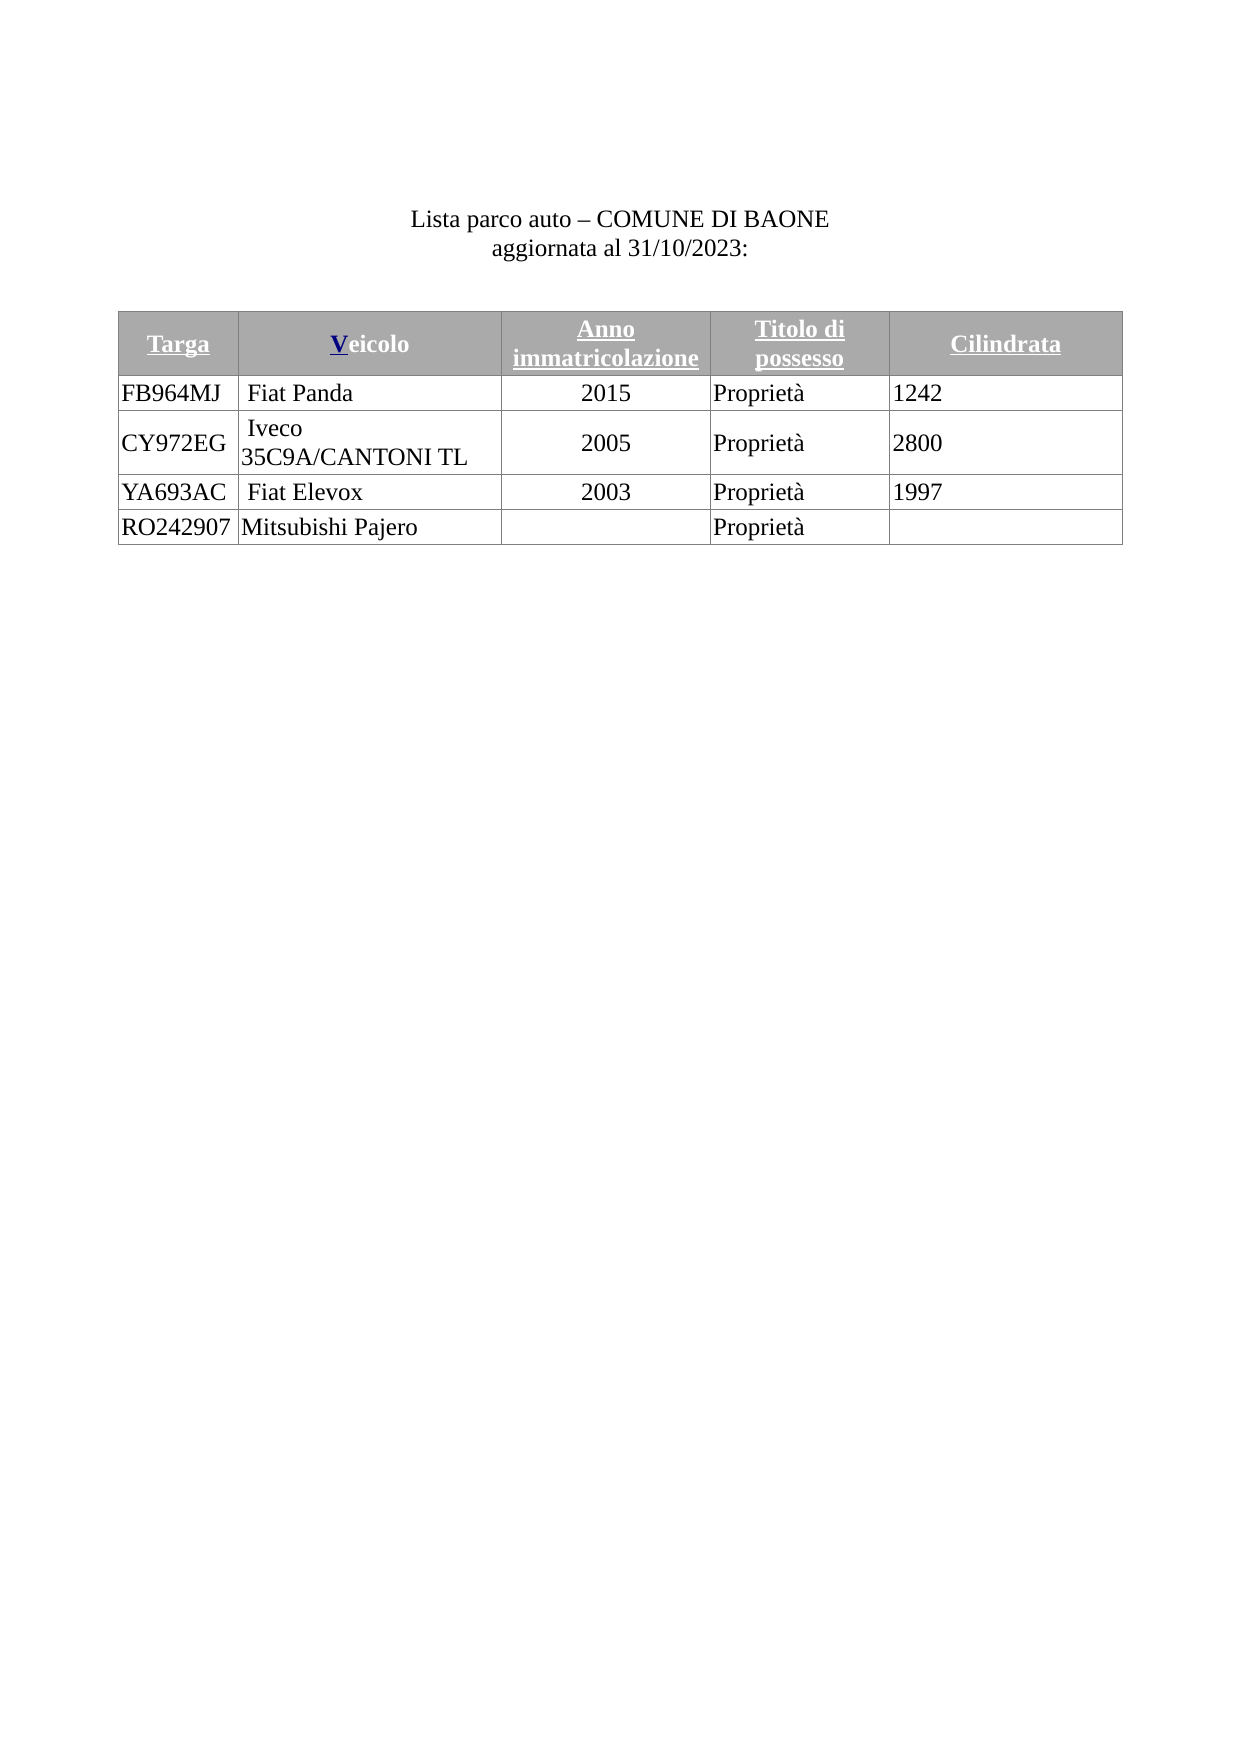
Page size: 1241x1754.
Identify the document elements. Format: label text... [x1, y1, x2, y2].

table_cell Iveco 35C9A/CANTONI TL [239, 411, 501, 474]
table_cell Mitsubishi Pajero [239, 510, 501, 544]
text aggiornata al 31/10/2023: [118, 233, 1122, 262]
table_cell CY972EG [119, 411, 238, 474]
table_cell 2005 [502, 411, 710, 474]
table_cell 2015 [502, 376, 710, 410]
table_cell Fiat Panda [239, 376, 501, 410]
table_cell 2800 [890, 411, 1122, 474]
table_cell RO242907 [119, 510, 238, 544]
table_cell Fiat Elevox [239, 475, 501, 509]
table_header Anno immatricolazione [502, 312, 710, 375]
text Lista parco auto – COMUNE DI BAONE [118, 204, 1122, 233]
table_cell YA693AC [119, 475, 238, 509]
table_cell [890, 510, 1122, 544]
table_cell Proprietà [711, 510, 889, 544]
table_cell 1997 [890, 475, 1122, 509]
table_cell Proprietà [711, 376, 889, 410]
table_header Veicolo [239, 312, 501, 375]
table_cell [502, 510, 710, 544]
table_header Titolo di possesso [711, 312, 889, 375]
table_cell Proprietà [711, 411, 889, 474]
table_header Cilindrata [890, 312, 1122, 375]
table_cell Proprietà [711, 475, 889, 509]
table_cell FB964MJ [119, 376, 238, 410]
table_cell 2003 [502, 475, 710, 509]
table_cell 1242 [890, 376, 1122, 410]
table_header Targa [119, 312, 238, 375]
